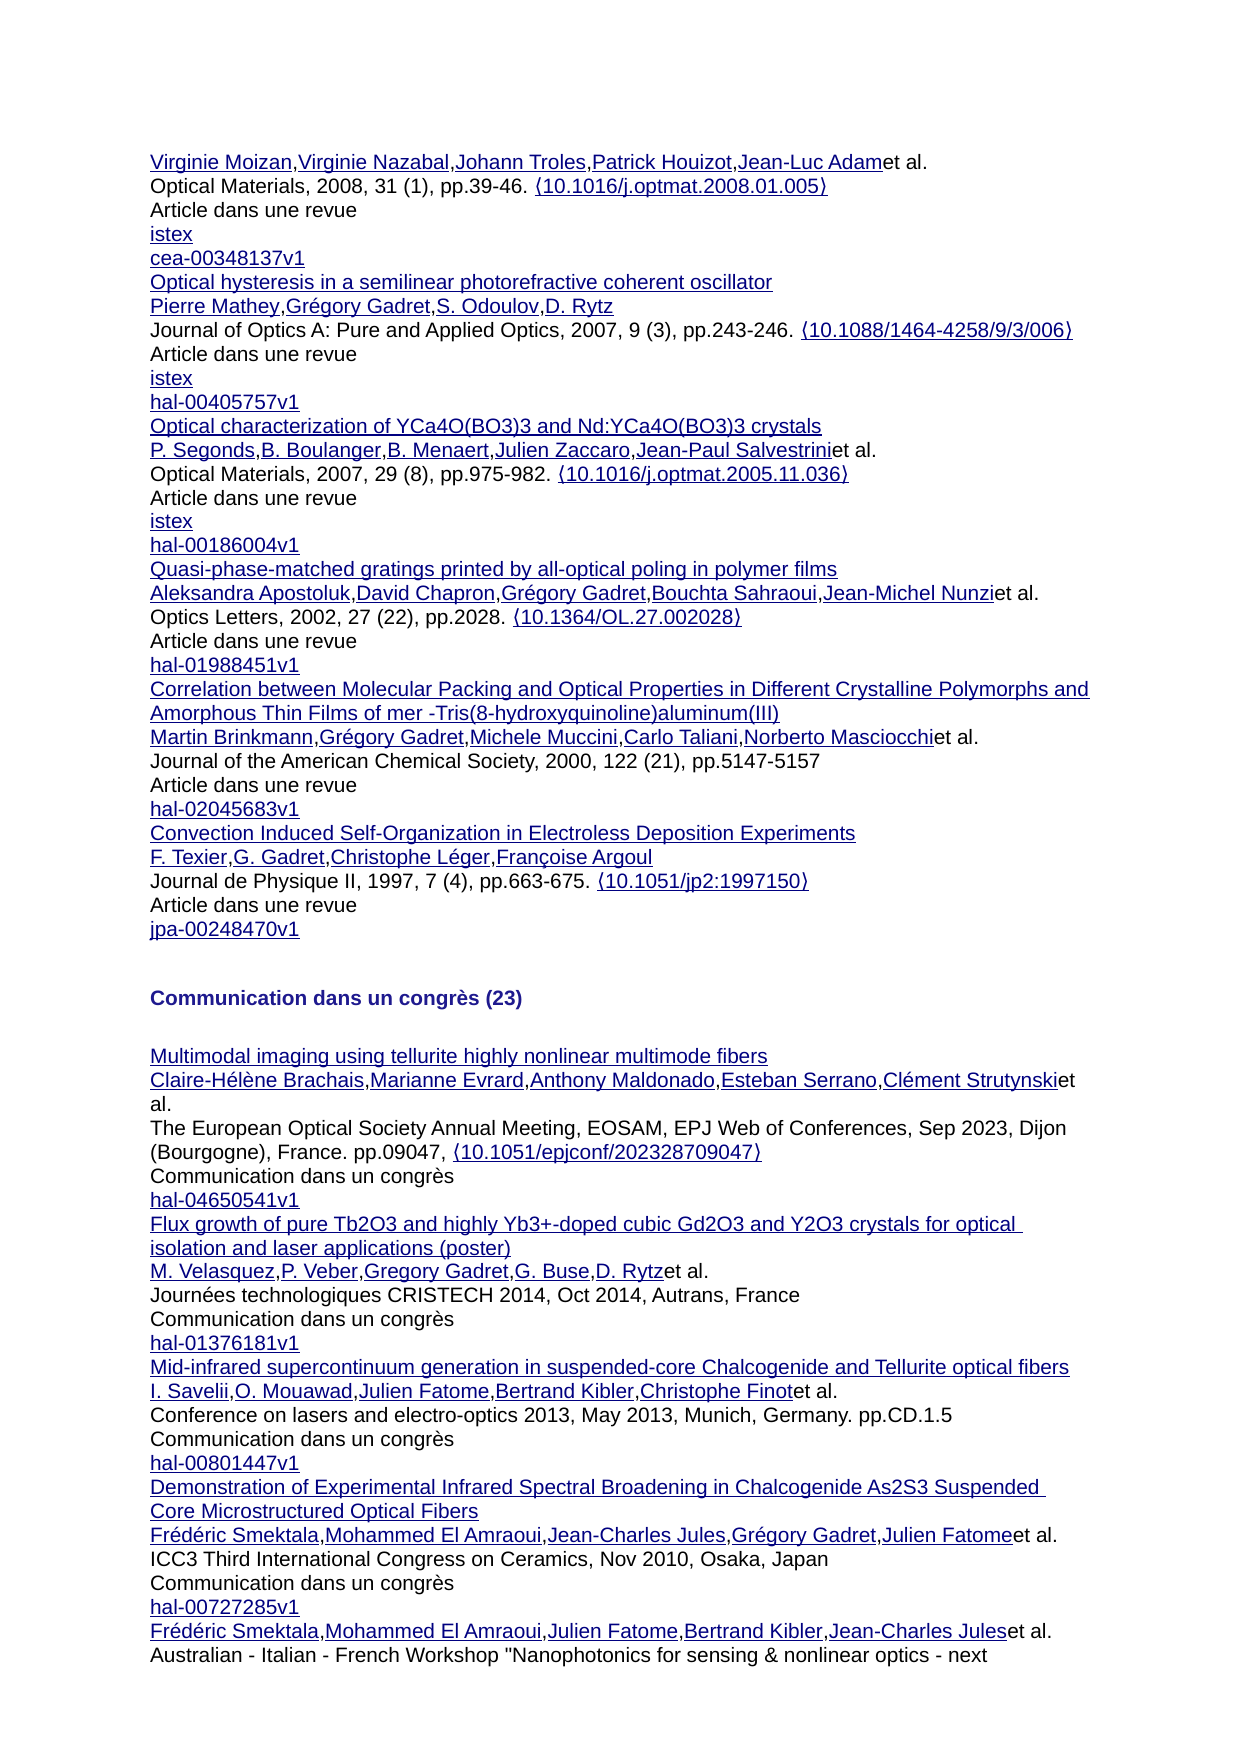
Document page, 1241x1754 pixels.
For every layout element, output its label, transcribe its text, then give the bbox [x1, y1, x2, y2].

table_cell Virginie Moizan,Virginie Nazabal,Johann Troles,Patrick Houizot,Jean-Luc Adamet al. Optical Materials, 2008, 31 (1), pp.39-46. ⟨10.1016/j.optmat.2008.01.005⟩ Article dans une revue istex cea-00348137v1 [150, 150, 1090, 270]
table_cell Microstructured Optical Fibers from As2S3 Glass for Fiber Optics Sources in the MIR range Frédéric Smektala,Mohammed El Amraoui,Julien Fatome,Bertrand Kibler,Jean-Charles Juleset al. Australian - Italian - French Workshop "Nanophotonics for sensing & nonlinear optics - next generation photonic materials, structures and devices", Aug 2011, Adelaïde, Australia Communication dans un congrès hal-00727294v1 [150, 1619, 1090, 1667]
table_cell Flux growth of pure Tb2O3 and highly Yb3+-doped cubic Gd2O3 and Y2O3 crystals for optical isolation and laser applications (poster) M. Velasquez,P. Veber,Gregory Gadret,G. Buse,D. Rytzet al. Journées technologiques CRISTECH 2014, Oct 2014, Autrans, France Communication dans un congrès hal-01376181v1 [150, 1211, 1090, 1355]
table_cell Optical characterization of YCa4O(BO3)3 and Nd:YCa4O(BO3)3 crystals P. Segonds,B. Boulanger,B. Menaert,Julien Zaccaro,Jean-Paul Salvestriniet al. Optical Materials, 2007, 29 (8), pp.975-982. ⟨10.1016/j.optmat.2005.11.036⟩ Article dans une revue istex hal-00186004v1 [150, 414, 1090, 557]
table_cell Demonstration of Experimental Infrared Spectral Broadening in Chalcogenide As2S3 Suspended Core Microstructured Optical Fibers Frédéric Smektala,Mohammed El Amraoui,Jean-Charles Jules,Grégory Gadret,Julien Fatomeet al. ICC3 Third International Congress on Ceramics, Nov 2010, Osaka, Japan Communication dans un congrès hal-00727285v1 [150, 1475, 1090, 1619]
table_cell Optical hysteresis in a semilinear photorefractive coherent oscillator Pierre Mathey,Grégory Gadret,S. Odoulov,D. Rytz Journal of Optics A: Pure and Applied Optics, 2007, 9 (3), pp.243-246. ⟨10.1088/1464-4258/9/3/006⟩ Article dans une revue istex hal-00405757v1 [150, 270, 1090, 413]
table_cell Correlation between Molecular Packing and Optical Properties in Different Crystalline Polymorphs and [150, 677, 1090, 698]
table_cell Quasi-phase-matched gratings printed by all-optical poling in polymer films Aleksandra Apostoluk,David Chapron,Grégory Gadret,Bouchta Sahraoui,Jean-Michel Nunziet al. Optics Letters, 2002, 27 (22), pp.2028. ⟨10.1364/OL.27.002028⟩ Article dans une revue hal-01988451v1 [150, 557, 1090, 677]
table_cell Mid-infrared supercontinuum generation in suspended-core Chalcogenide and Tellurite optical fibers I. Savelii,O. Mouawad,Julien Fatome,Bertrand Kibler,Christophe Finotet al. Conference on lasers and electro-optics 2013, May 2013, Munich, Germany. pp.CD.1.5 Communication dans un congrès hal-00801447v1 [150, 1355, 1090, 1475]
subtitle Communication dans un congrès (23) [150, 985, 1090, 1009]
table_cell Convection Induced Self-Organization in Electroless Deposition Experiments F. Texier,G. Gadret,Christophe Léger,Françoise Argoul Journal de Physique II, 1997, 7 (4), pp.663-675. ⟨10.1051/jp2:1997150⟩ Article dans une revue jpa-00248470v1 [150, 821, 1090, 941]
table_cell Amorphous Thin Films of mer -Tris(8-hydroxyquinoline)aluminum(III) Martin Brinkmann,Grégory Gadret,Michele Muccini,Carlo Taliani,Norberto Masciocchiet al. Journal of the American Chemical Society, 2000, 122 (21), pp.5147-5157 Article dans une revue hal-02045683v1 [150, 699, 1090, 821]
table_header Multimodal imaging using tellurite highly nonlinear multimode fibers Claire-Hélène Brachais,Marianne Evrard,Anthony Maldonado,Esteban Serrano,Clément Strutynskiet al. The European Optical Society Annual Meeting, EOSAM, EPJ Web of Conferences, Sep 2023, Dijon (Bourgogne), France. pp.09047, ⟨10.1051/epjconf/202328709047⟩ Communication dans un congrès hal-04650541v1 [150, 1044, 1090, 1211]
